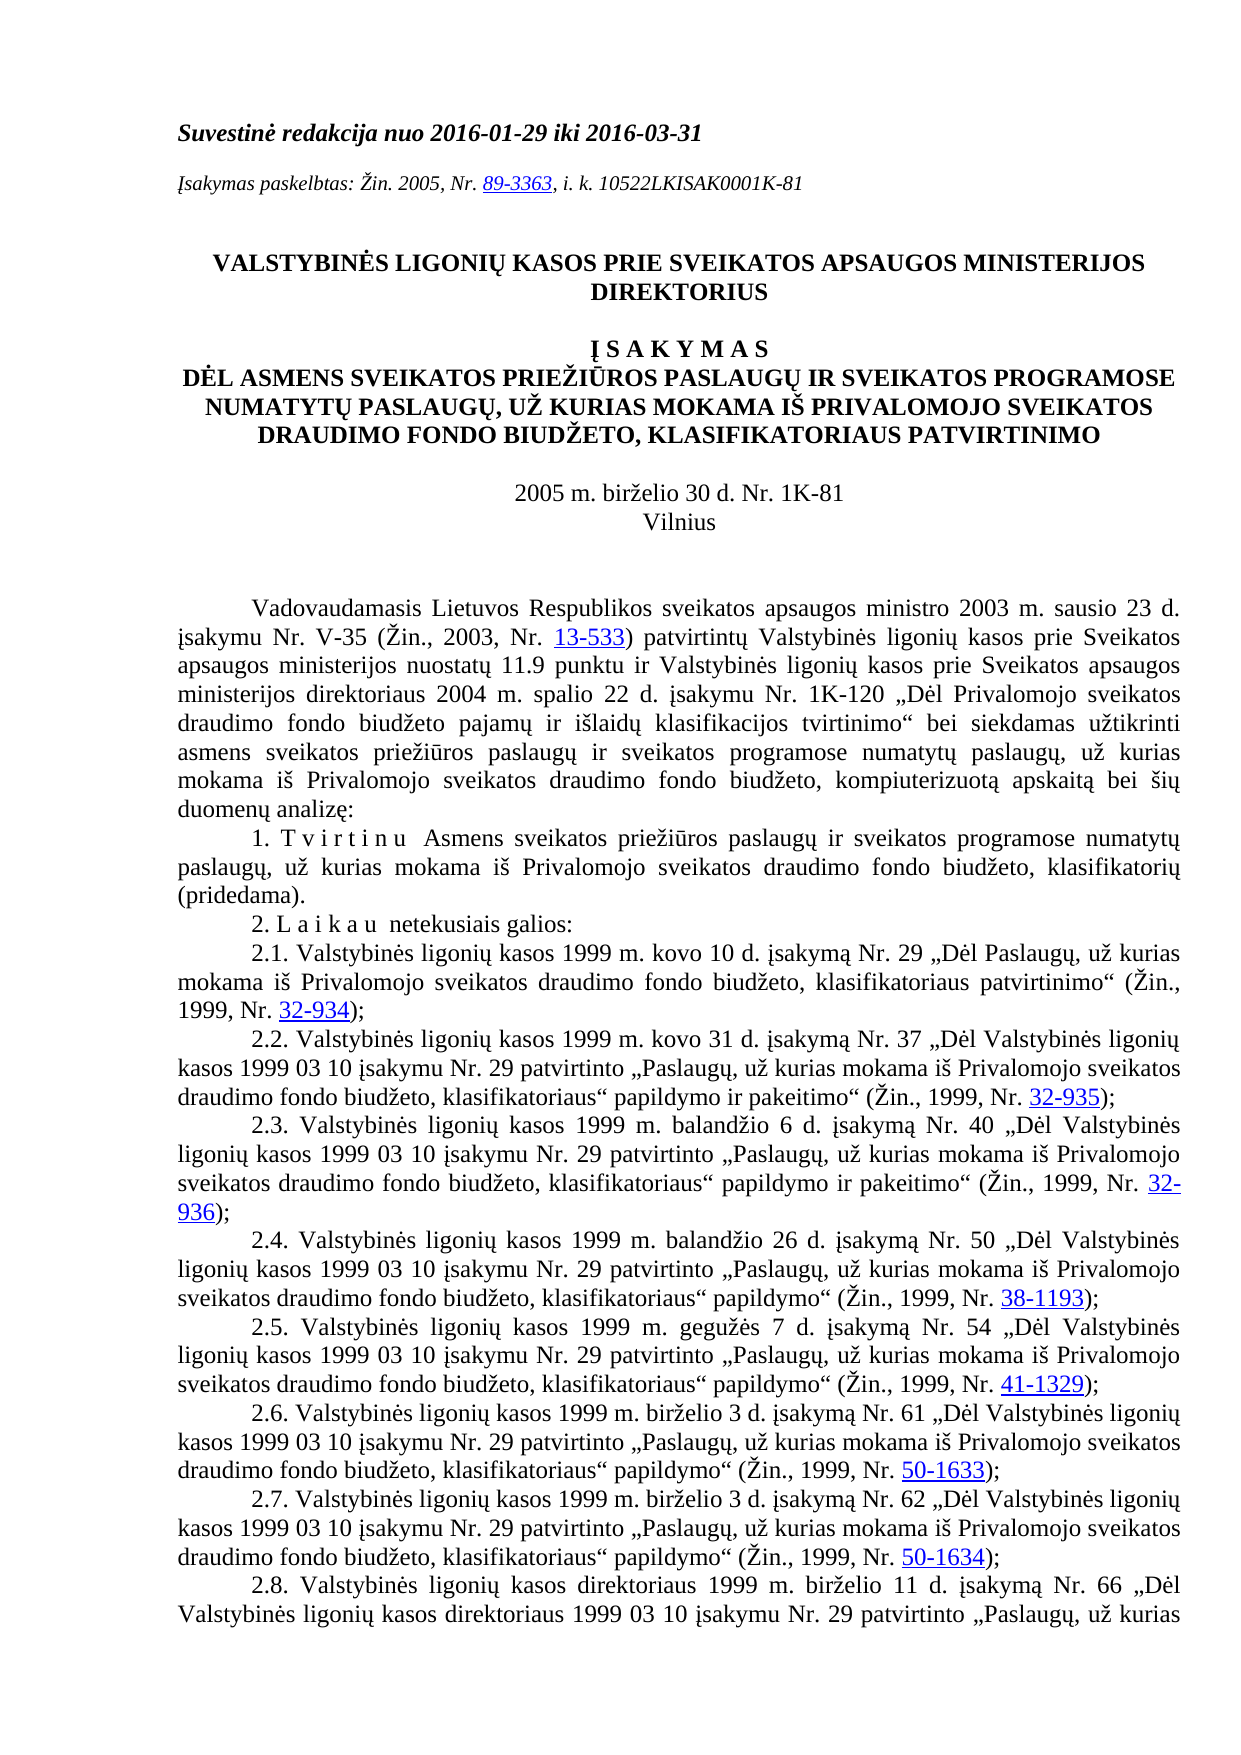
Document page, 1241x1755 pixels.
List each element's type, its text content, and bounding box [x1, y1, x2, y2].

text Įsakymas paskelbtas: Žin. 2005, Nr. 89-3363, i. k. 10522LKISAK0001K-81 [177, 171, 1181, 195]
text DĖL ASMENS SVEIKATOS PRIEŽIŪROS PASLAUGŲ IR SVEIKATOS PROGRAMOSE NUMATYTŲ PASLAUGŲ, UŽ KURIAS MOKAMA IŠ PRIVALOMOJO SVEIKATOS DRAUDIMO FONDO BIUDŽETO, KLASIFIKATORIAUS PATVIRTINIMO [177, 363, 1181, 449]
text 2.6. Valstybinės ligonių kasos 1999 m. birželio 3 d. įsakymą Nr. 61 „Dėl Valstybinės ligonių kasos 1999 03 10 įsakymu Nr. 29 patvirtinto „Paslaugų, už kurias mokama iš Privalomojo sveikatos draudimo fondo biudžeto, klasifikatoriaus“ papildymo“ (Žin., 1999, Nr. 50-1633); [177, 1398, 1181, 1484]
text 2.7. Valstybinės ligonių kasos 1999 m. birželio 3 d. įsakymą Nr. 62 „Dėl Valstybinės ligonių kasos 1999 03 10 įsakymu Nr. 29 patvirtinto „Paslaugų, už kurias mokama iš Privalomojo sveikatos draudimo fondo biudžeto, klasifikatoriaus“ papildymo“ (Žin., 1999, Nr. 50-1634); [177, 1484, 1181, 1570]
text 2.8. Valstybinės ligonių kasos direktoriaus 1999 m. birželio 11 d. įsakymą Nr. 66 „Dėl Valstybinės ligonių kasos direktoriaus 1999 03 10 įsakymu Nr. 29 patvirtinto „Paslaugų, už kurias [177, 1570, 1181, 1628]
text Į S A K Y M A S [177, 334, 1181, 363]
text 2.4. Valstybinės ligonių kasos 1999 m. balandžio 26 d. įsakymą Nr. 50 „Dėl Valstybinės ligonių kasos 1999 03 10 įsakymu Nr. 29 patvirtinto „Paslaugų, už kurias mokama iš Privalomojo sveikatos draudimo fondo biudžeto, klasifikatoriaus“ papildymo“ (Žin., 1999, Nr. 38-1193); [177, 1225, 1181, 1312]
text 2.1. Valstybinės ligonių kasos 1999 m. kovo 10 d. įsakymą Nr. 29 „Dėl Paslaugų, už kurias mokama iš Privalomojo sveikatos draudimo fondo biudžeto, klasifikatoriaus patvirtinimo“ (Žin., 1999, Nr. 32-934); [177, 938, 1181, 1024]
text Vadovaudamasis Lietuvos Respublikos sveikatos apsaugos ministro 2003 m. sausio 23 d. įsakymu Nr. V-35 (Žin., 2003, Nr. 13-533) patvirtintų Valstybinės ligonių kasos prie Sveikatos apsaugos ministerijos nuostatų 11.9 punktu ir Valstybinės ligonių kasos prie Sveikatos apsaugos ministerijos direktoriaus 2004 m. spalio 22 d. įsakymu Nr. 1K-120 „Dėl Privalomojo sveikatos draudimo fondo biudžeto pajamų ir išlaidų klasifikacijos tvirtinimo“ bei siekdamas užtikrinti asmens sveikatos priežiūros paslaugų ir sveikatos programose numatytų paslaugų, už kurias mokama iš Privalomojo sveikatos draudimo fondo biudžeto, kompiuterizuotą apskaitą bei šių duomenų analizę: [177, 593, 1181, 823]
text 1. Tvirtinu Asmens sveikatos priežiūros paslaugų ir sveikatos programose numatytų paslaugų, už kurias mokama iš Privalomojo sveikatos draudimo fondo biudžeto, klasifikatorių (pridedama). [177, 823, 1181, 909]
text Suvestinė redakcija nuo 2016-01-29 iki 2016-03-31 [177, 118, 1181, 147]
text VALSTYBINĖS LIGONIŲ KASOS PRIE SVEIKATOS APSAUGOS MINISTERIJOS DIREKTORIUS [177, 248, 1181, 305]
text 2005 m. birželio 30 d. Nr. 1K-81 [177, 478, 1181, 507]
text 2.3. Valstybinės ligonių kasos 1999 m. balandžio 6 d. įsakymą Nr. 40 „Dėl Valstybinės ligonių kasos 1999 03 10 įsakymu Nr. 29 patvirtinto „Paslaugų, už kurias mokama iš Privalomojo sveikatos draudimo fondo biudžeto, klasifikatoriaus“ papildymo ir pakeitimo“ (Žin., 1999, Nr. 32-936); [177, 1110, 1181, 1225]
text Vilnius [177, 507, 1181, 535]
text 2.2. Valstybinės ligonių kasos 1999 m. kovo 31 d. įsakymą Nr. 37 „Dėl Valstybinės ligonių kasos 1999 03 10 įsakymu Nr. 29 patvirtinto „Paslaugų, už kurias mokama iš Privalomojo sveikatos draudimo fondo biudžeto, klasifikatoriaus“ papildymo ir pakeitimo“ (Žin., 1999, Nr. 32-935); [177, 1024, 1181, 1110]
text 2. Laikau netekusiais galios: [177, 909, 1181, 938]
text 2.5. Valstybinės ligonių kasos 1999 m. gegužės 7 d. įsakymą Nr. 54 „Dėl Valstybinės ligonių kasos 1999 03 10 įsakymu Nr. 29 patvirtinto „Paslaugų, už kurias mokama iš Privalomojo sveikatos draudimo fondo biudžeto, klasifikatoriaus“ papildymo“ (Žin., 1999, Nr. 41-1329); [177, 1312, 1181, 1398]
